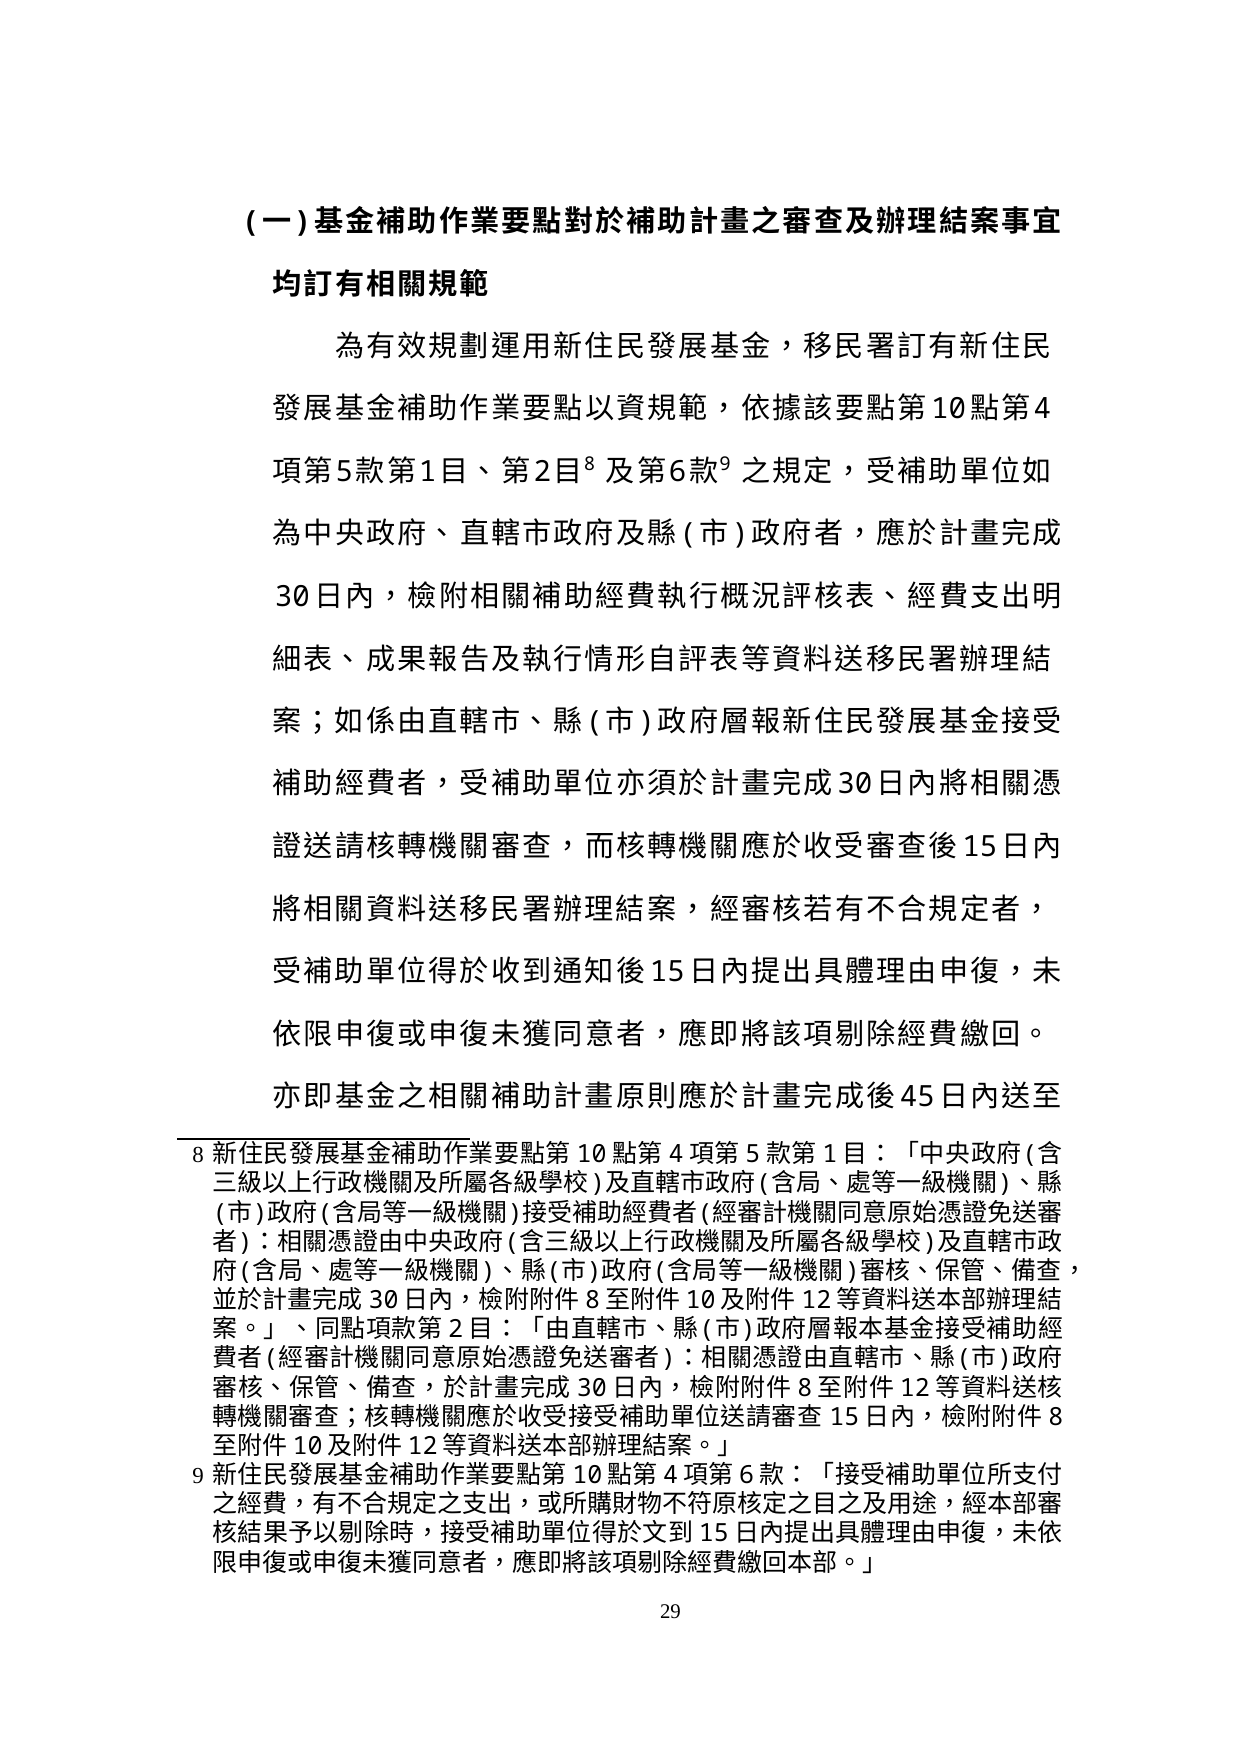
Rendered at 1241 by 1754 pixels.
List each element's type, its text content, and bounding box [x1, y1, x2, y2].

text 新住民發展基金補助作業要點第10點第4項第5款第1目：「中央政府(含三級以上行政機關及所屬各級學校)及直轄市政府(含局、處等一級機關)、縣(市)政府(含局等一級機關)接受補助經費者(經審計機關同意原始憑證免送審者)：相關憑證由中央政府(含三級以上行政機關及所屬各級學校)及直轄市政府(含局、處等一級機關)、縣(市)政府(含局等一級機關)審核、保管、備查，並於計畫完成30日內，檢附附件8至附件10及附件12等資料送本部辦理結案。」、同點項款第2目：「由直轄市、縣(市)政府層報本基金接受補助經費者(經審計機關同意原始憑證免送審者)：相關憑證由直轄市、縣(市)政府審核、保管、備查，於計畫完成30日內，檢附附件8至附件12等資料送核轉機關審查；核轉機關應於收受接受補助單位送請審查15日內，檢附附件8至附件10及附件12等資料送本部辦理結案。」 [192, 1139, 1063, 1460]
text (一)基金補助作業要點對於補助計畫之審查及辦理結案事宜均訂有相關規範 [236, 177, 1063, 302]
text 新住民發展基金補助作業要點第10點第4項第6款：「接受補助單位所支付之經費，有不合規定之支出，或所購財物不符原核定之目之及用途，經本部審核結果予以剔除時，接受補助單位得於文到15日內提出具體理由申復，未依限申復或申復未獲同意者，應即將該項剔除經費繳回本部。」 [192, 1460, 1063, 1577]
text 為有效規劃運用新住民發展基金，移民署訂有新住民發展基金補助作業要點以資規範，依據該要點第10點第4項第5款第1目、第2目及第6款之規定，受補助單位如為中央政府、直轄市政府及縣(市)政府者，應於計畫完成30日內，檢附相關補助經費執行概況評核表、經費支出明細表、成果報告及執行情形自評表等資料送移民署辦理結案；如係由直轄市、縣(市)政府層報新住民發展基金接受補助經費者，受補助單位亦須於計畫完成30日內將相關憑證送請核轉機關審查，而核轉機關應於收受審查後15日內將相關資料送移民署辦理結案，經審核若有不合規定者，受補助單位得於收到通知後15日內提出具體理由申復，未依限申復或申復未獲同意者，應即將該項剔除經費繳回。亦即基金之相關補助計畫原則應於計畫完成後45日內送至 [266, 302, 1063, 1115]
